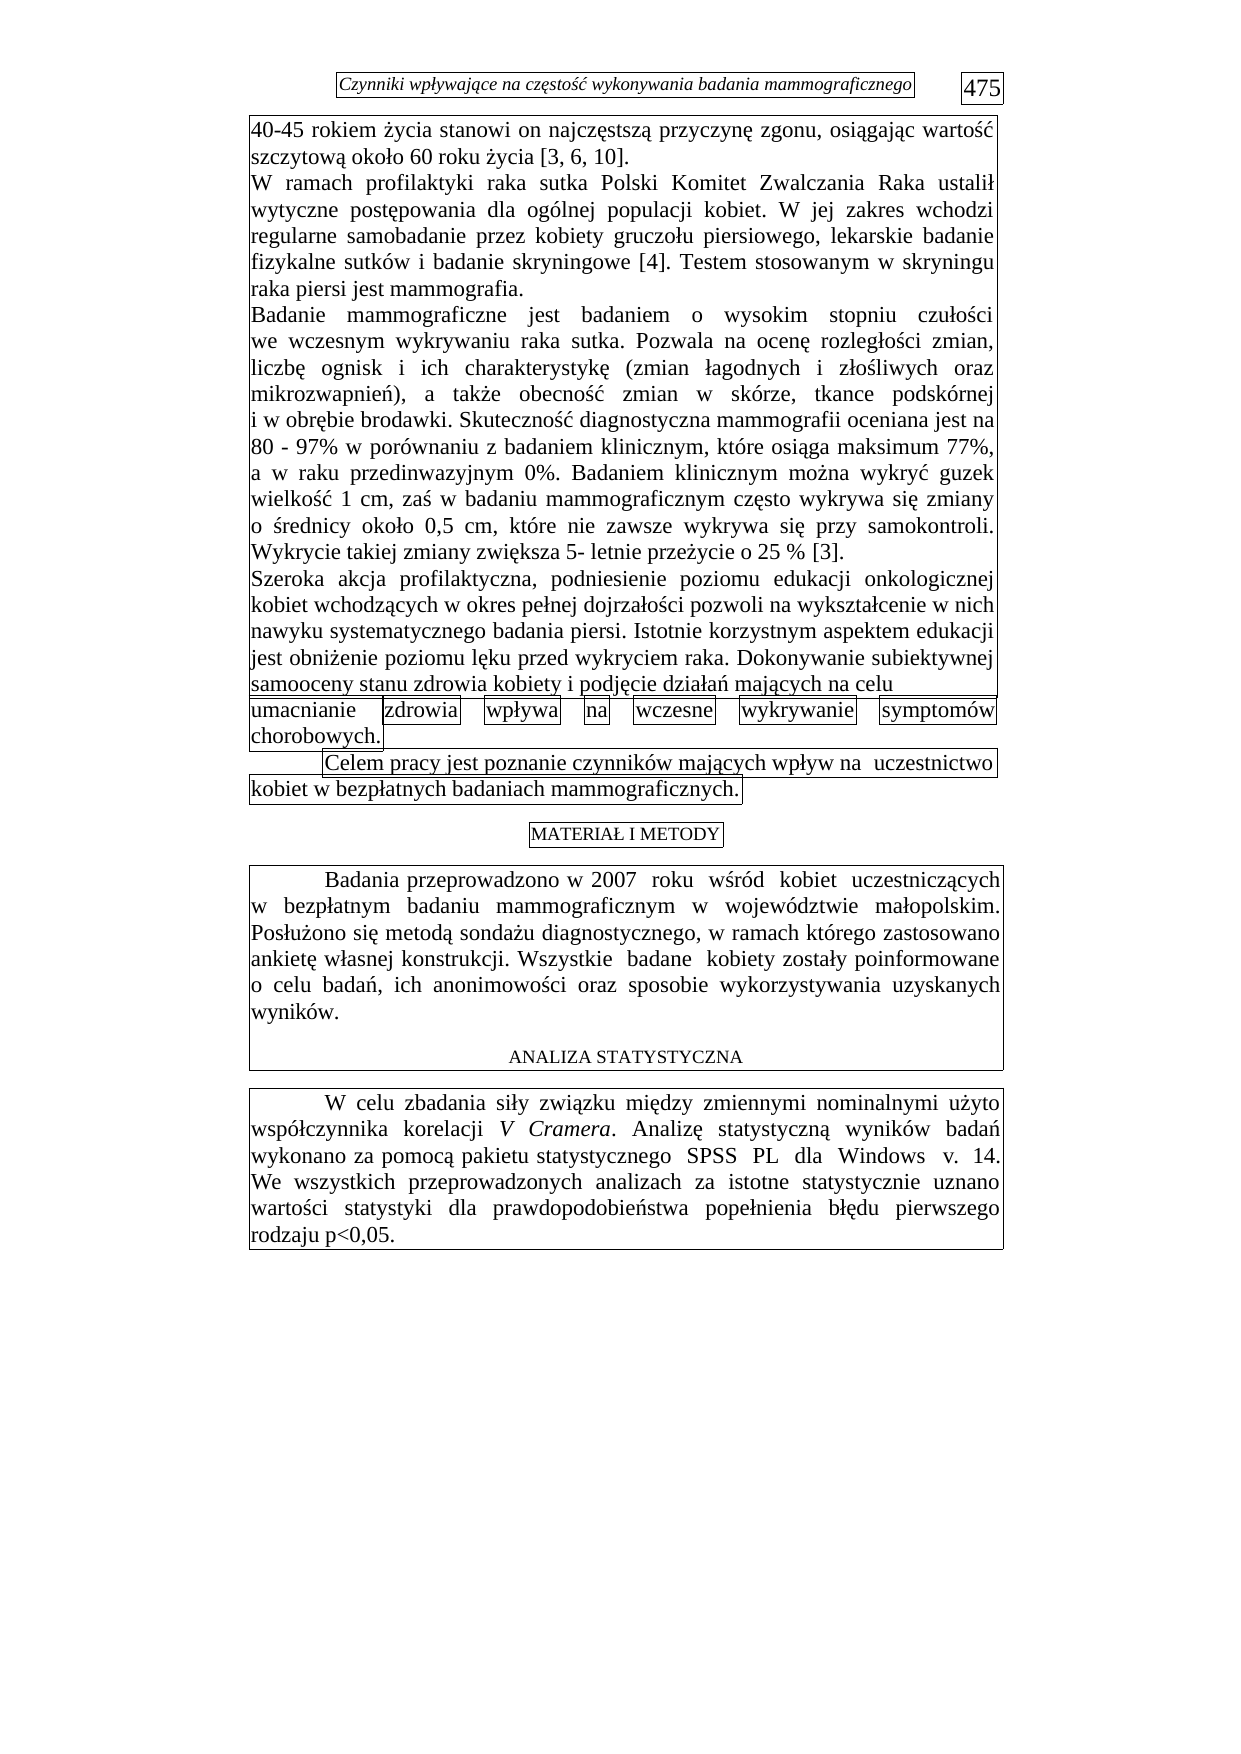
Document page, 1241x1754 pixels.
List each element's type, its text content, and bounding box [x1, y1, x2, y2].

text symptomów [882, 696, 996, 722]
text W ramach profilaktyki raka sutka Polski Komitet Zwalczania Raka ustalił wytyczne postępowania dla ogólnej populacji kobiet. W jej zakres wchodzi regularne samobadanie przez kobiety gruczołu piersiowego, lekarskie badanie fizykalne sutków i badanie skryningowe [4]. Testem stosowanym w skryningu raka piersi jest mammografia. [251, 169, 995, 301]
text kobiet w bezpłatnych badaniach mammograficznych. [251, 775, 742, 802]
text Czynniki wpływające na częstość wykonywania badania mammograficznego [339, 73, 914, 95]
text Badania przeprowadzono w 2007 roku wśród kobiet uczestniczących w bezpłatnym badaniu mammograficznym w województwie małopolskim. Posłużono się metodą sondażu diagnostycznego, w ramach którego zastosowano ankietę własnej konstrukcji. Wszystkie badane kobiety zostały poinformowane o celu badań, ich anonimowości oraz sposobie wykorzystywania uzyskanych wyników. [251, 866, 1001, 1024]
text W celu zbadania siły związku między zmiennymi nominalnymi użyto współczynnika korelacji V Cramera. Analizę statystyczną wyników badań wykonano za pomocą pakietu statystycznego SPSS PL dla Windows v. 14. We wszystkich przeprowadzonych analizach za istotne statystycznie uznano wartości statystyki dla prawdopodobieństwa popełnienia błędu pierwszego rodzaju p<0,05. [251, 1089, 1001, 1247]
text wykrywanie [741, 696, 856, 722]
text wczesne [635, 696, 715, 722]
text 475 [963, 73, 1003, 102]
text ANALIZA STATYSTYCZNA [506, 1046, 745, 1068]
text MATERIAŁ I METODY [531, 823, 722, 845]
text umacnianie chorobowych. [251, 696, 383, 749]
text zdrowia [384, 696, 460, 722]
text Celem pracy jest poznanie czynników mających wpływ na uczestnictwo [324, 749, 997, 775]
text 40-45 rokiem życia stanowi on najczęstszą przyczynę zgonu, osiągając wartość szczytową około 60 roku życia [3, 6, 10]. [251, 116, 995, 169]
text Szeroka akcja profilaktyczna, podniesienie poziomu edukacji onkologicznej kobiet wchodzących w okres pełnej dojrzałości pozwoli na wykształcenie w nich nawyku systematycznego badania piersi. Istotnie korzystnym aspektem edukacji jest obniżenie poziomu lęku przed wykryciem raka. Dokonywanie subiektywnej samooceny stanu zdrowia kobiety i podjęcie działań mających na celu [251, 564, 995, 696]
text wpływa [486, 696, 560, 722]
text Badanie mammograficzne jest badaniem o wysokim stopniu czułości we wczesnym wykrywaniu raka sutka. Pozwala na ocenę rozległości zmian, liczbę ognisk i ich charakterystykę (zmian łagodnych i złośliwych oraz mikrozwapnień), a także obecność zmian w skórze, tkance podskórnej i w obrębie brodawki. Skuteczność diagnostyczna mammografii oceniana jest na 80 - 97% w porównaniu z badaniem klinicznym, które osiąga maksimum 77%, a w raku przedinwazyjnym 0%. Badaniem klinicznym można wykryć guzek wielkość 1 cm, zaś w badaniu mammograficznym często wykrywa się zmiany o średnicy około 0,5 cm, które nie zawsze wykrywa się przy samokontroli. Wykrycie takiej zmiany zwiększa 5- letnie przeżycie o 25 % [3]. [251, 301, 995, 564]
text na [586, 696, 609, 722]
